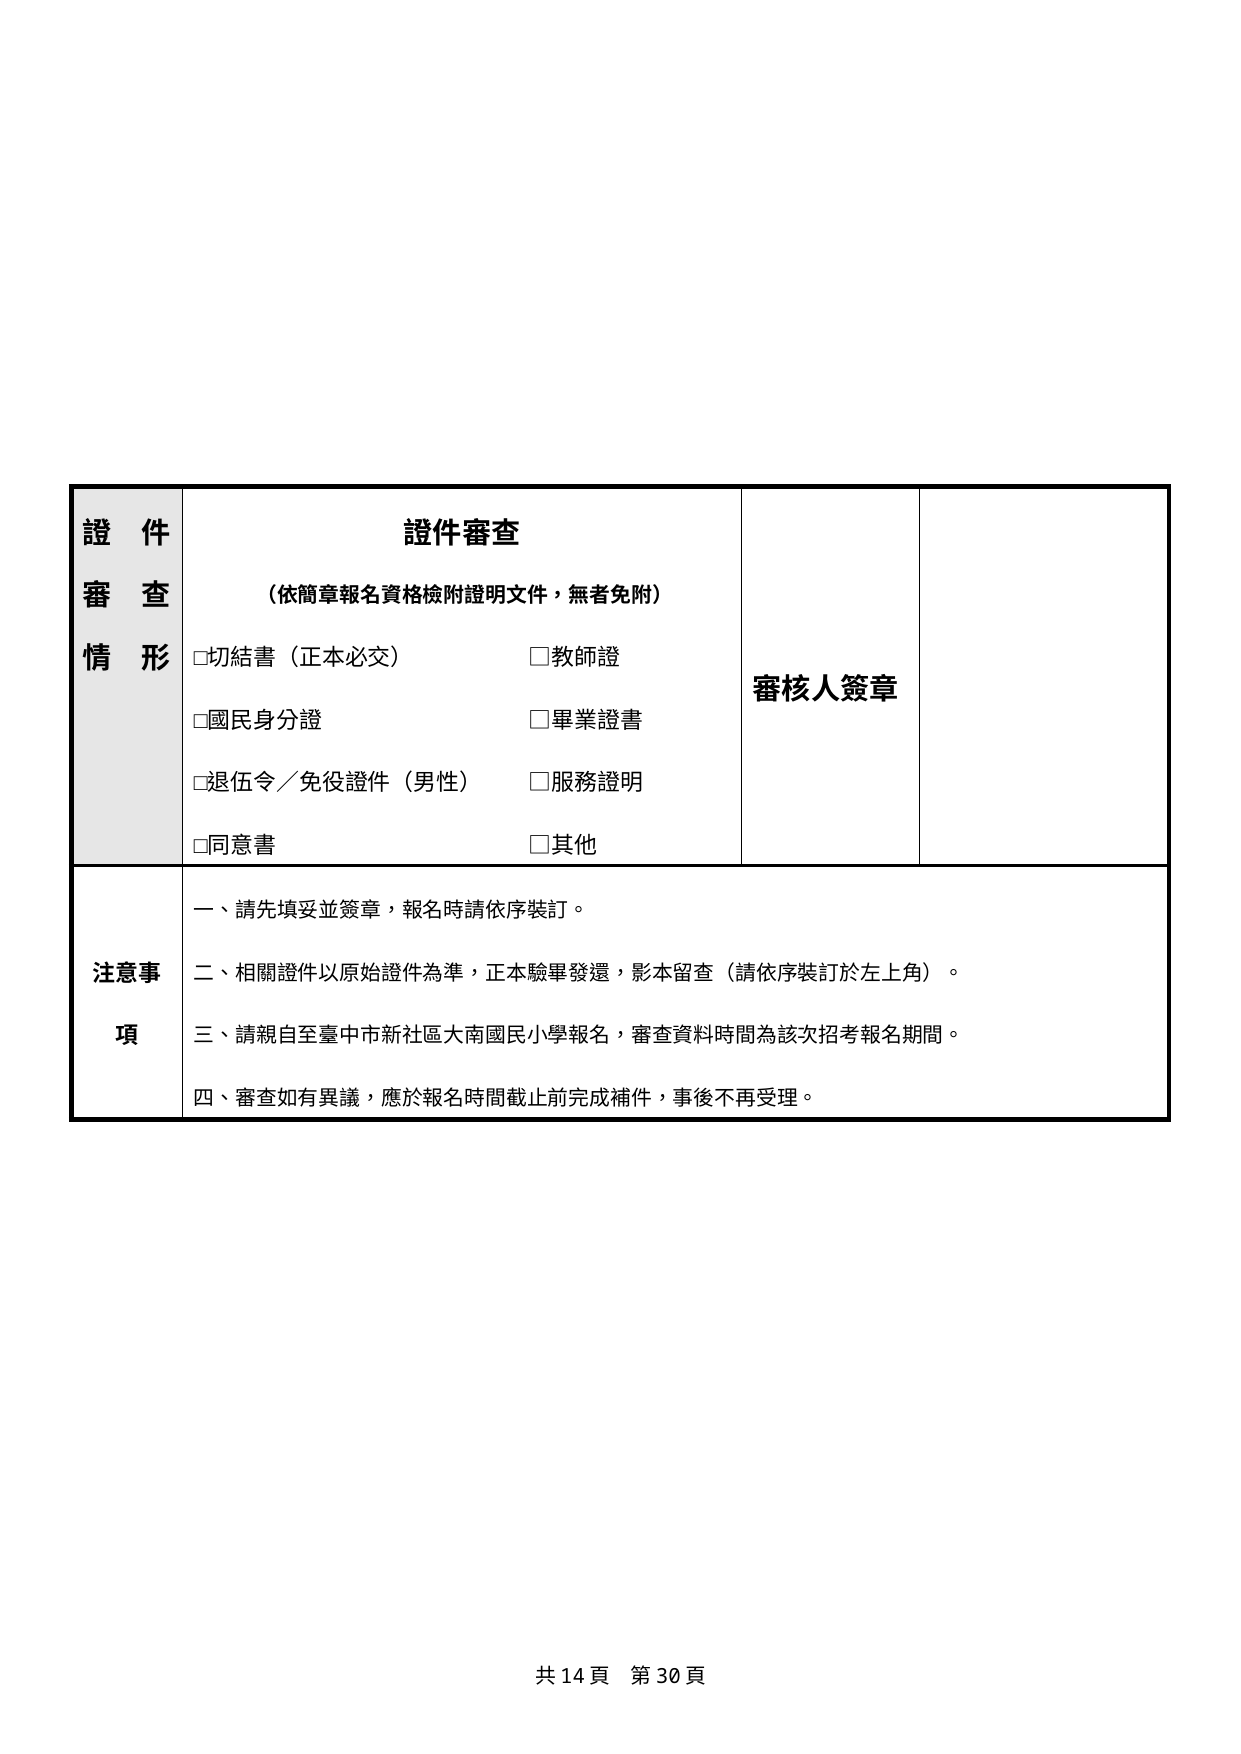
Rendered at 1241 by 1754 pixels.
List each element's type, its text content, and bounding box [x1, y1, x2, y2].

table_cell 證件審查 （依簡章報名資格檢附證明文件，無者免附） □切結書（正本必交） □教師證 □國民身分證 □畢業證書 □退伍令／免役證件（男性） □服務證明 □同意書 □其他 [183, 489, 741, 864]
table_cell 審核人簽章 [742, 489, 919, 864]
table_cell [920, 489, 1167, 864]
table_cell 證 件 審 查 情 形 [74, 489, 182, 864]
table_cell 一、請先填妥並簽章，報名時請依序裝訂。 二、相關證件以原始證件為準，正本驗畢發還，影本留查（請依序裝訂於左上角）。 三、請親自至臺中市新社區大南國民小學報名，審查資料時間為該次招考報名期間。 四、審查如有異議，應於報名時間截止前完成補件，事後不再受理。 [183, 867, 1167, 1117]
table_cell 注意事項 [74, 867, 182, 1117]
